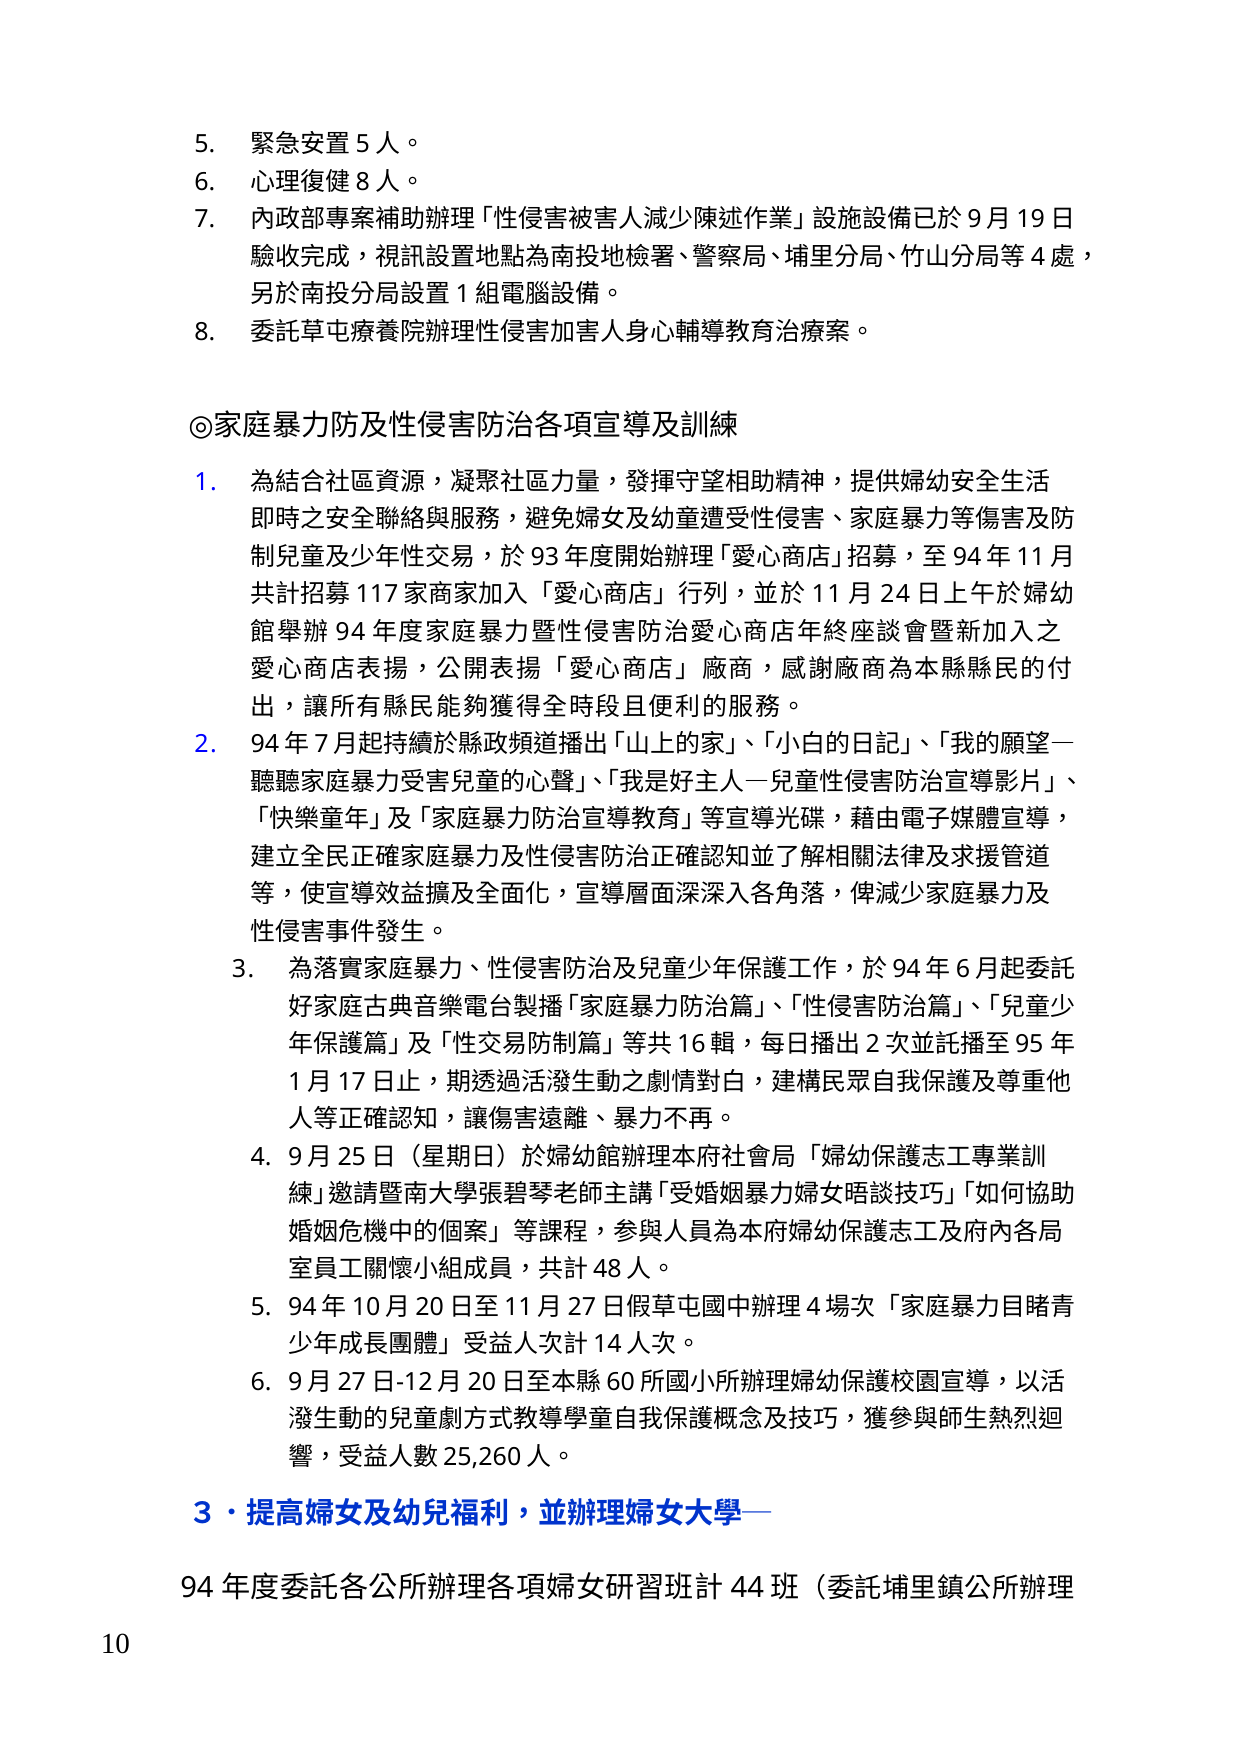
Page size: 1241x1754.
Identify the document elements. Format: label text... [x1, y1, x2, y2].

list 心理復健8人。 [194, 160, 1075, 198]
list 94年10月20日至11月27日假草屯國中辦理4場次「家庭暴力目睹青少年成長團體」受益人次計14人次。 [250, 1285, 1075, 1360]
list 94年7月起持續於縣政頻道播出「山上的家」、「小白的日記」、「我的願望—聽聽家庭暴力受害兒童的心聲」、「我是好主人—兒童性侵害防治宣導影片」、「快樂童年」及「家庭暴力防治宣導教育」等宣導光碟，藉由電子媒體宣導，建立全民正確家庭暴力及性侵害防治正確認知並了解相關法律及求援管道等，使宣導效益擴及全面化，宣導層面深深入各角落，俾減少家庭暴力及性侵害事件發生。 [194, 723, 1075, 948]
text ３．提高婦女及幼兒福利，並辦理婦女大學─ [100, 1473, 1075, 1548]
list 緊急安置5人。 [194, 123, 1075, 160]
list 內政部專案補助辦理「性侵害被害人減少陳述作業」設施設備已於9月19日驗收完成，視訊設置地點為南投地檢署、警察局、埔里分局、竹山分局等4處，另於南投分局設置1組電腦設備。 [194, 198, 1075, 310]
list 9月25日（星期日）於婦幼館辦理本府社會局「婦幼保護志工專業訓練」邀請暨南大學張碧琴老師主講「受婚姻暴力婦女晤談技巧」「如何協助婚姻危機中的個案」等課程，参與人員為本府婦幼保護志工及府內各局室員工關懷小組成員，共計48人。 [250, 1135, 1075, 1285]
list 9月27日-12月20日至本縣60所國小所辦理婦幼保護校園宣導，以活潑生動的兒童劇方式教導學童自我保護概念及技巧，獲參與師生熱烈迴響，受益人數25,260人。 [250, 1360, 1075, 1473]
list 為結合社區資源，凝聚社區力量，發揮守望相助精神，提供婦幼安全生活即時之安全聯絡與服務，避免婦女及幼童遭受性侵害、家庭暴力等傷害及防制兒童及少年性交易，於93年度開始辦理「愛心商店」招募，至94年11月共計招募117家商家加入「愛心商店」行列，並於11月24日上午於婦幼館舉辦94年度家庭暴力暨性侵害防治愛心商店年終座談會暨新加入之愛心商店表揚，公開表揚「愛心商店」廠商，感謝廠商為本縣縣民的付出，讓所有縣民能夠獲得全時段且便利的服務。 [194, 460, 1075, 723]
list 委託草屯療養院辦理性侵害加害人身心輔導教育治療案。 [194, 310, 1075, 348]
text 94年度委託各公所辦理各項婦女研習班計44班（委託埔里鎮公所辦理 [100, 1548, 1075, 1623]
text ◎家庭暴力防及性侵害防治各項宣導及訓練 [188, 385, 1075, 460]
list 為落實家庭暴力、性侵害防治及兒童少年保護工作，於94年6月起委託好家庭古典音樂電台製播「家庭暴力防治篇」、「性侵害防治篇」、「兒童少年保護篇」及「性交易防制篇」等共16輯，每日播出2次並託播至95 年1月17日止，期透過活潑生動之劇情對白，建構民眾自我保護及尊重他人等正確認知，讓傷害遠離、暴力不再。 [232, 948, 1075, 1135]
